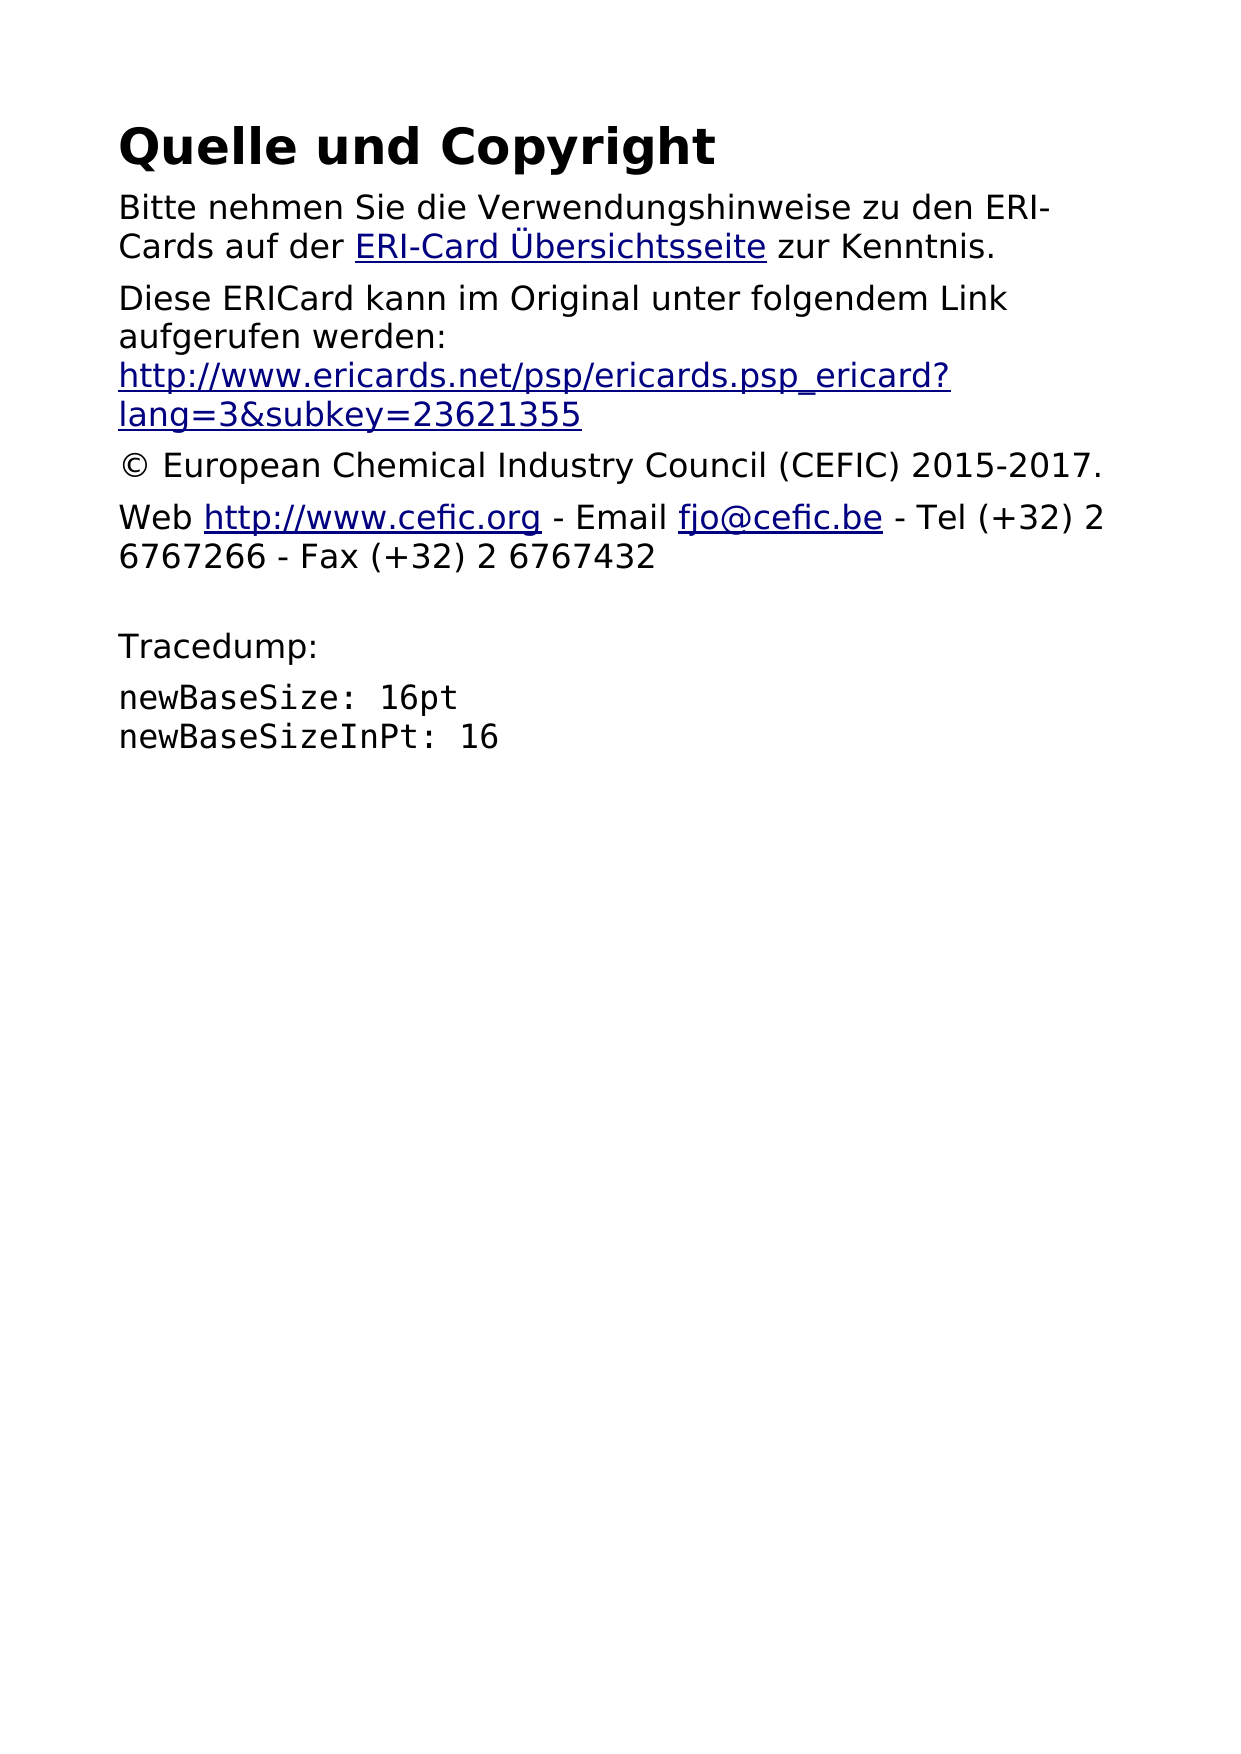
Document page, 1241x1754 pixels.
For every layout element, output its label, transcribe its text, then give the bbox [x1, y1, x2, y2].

subtitle Quelle und Copyright [118, 118, 1122, 176]
text Tracedump: [118, 588, 1122, 666]
text © European Chemical Industry Council (CEFIC) 2015-2017. [118, 447, 1122, 486]
text newBaseSize: 16pt newBaseSizeInPt: 16 [118, 679, 1122, 756]
text Web http://www.cefic.org - Email fjo@cefic.be - Tel (+32) 2 6767266 - Fax (+32) 2 6767432 [118, 498, 1122, 576]
text Diese ERICard kann im Original unter folgendem Link aufgerufen werden: http://www.ericards.net/psp/ericards.psp_ericard?lang=3&subkey=23621355 [118, 279, 1122, 434]
text Bitte nehmen Sie die Verwendungshinweise zu den ERI-Cards auf der ERI-Card Übersichtsseite zur Kenntnis. [118, 189, 1122, 267]
